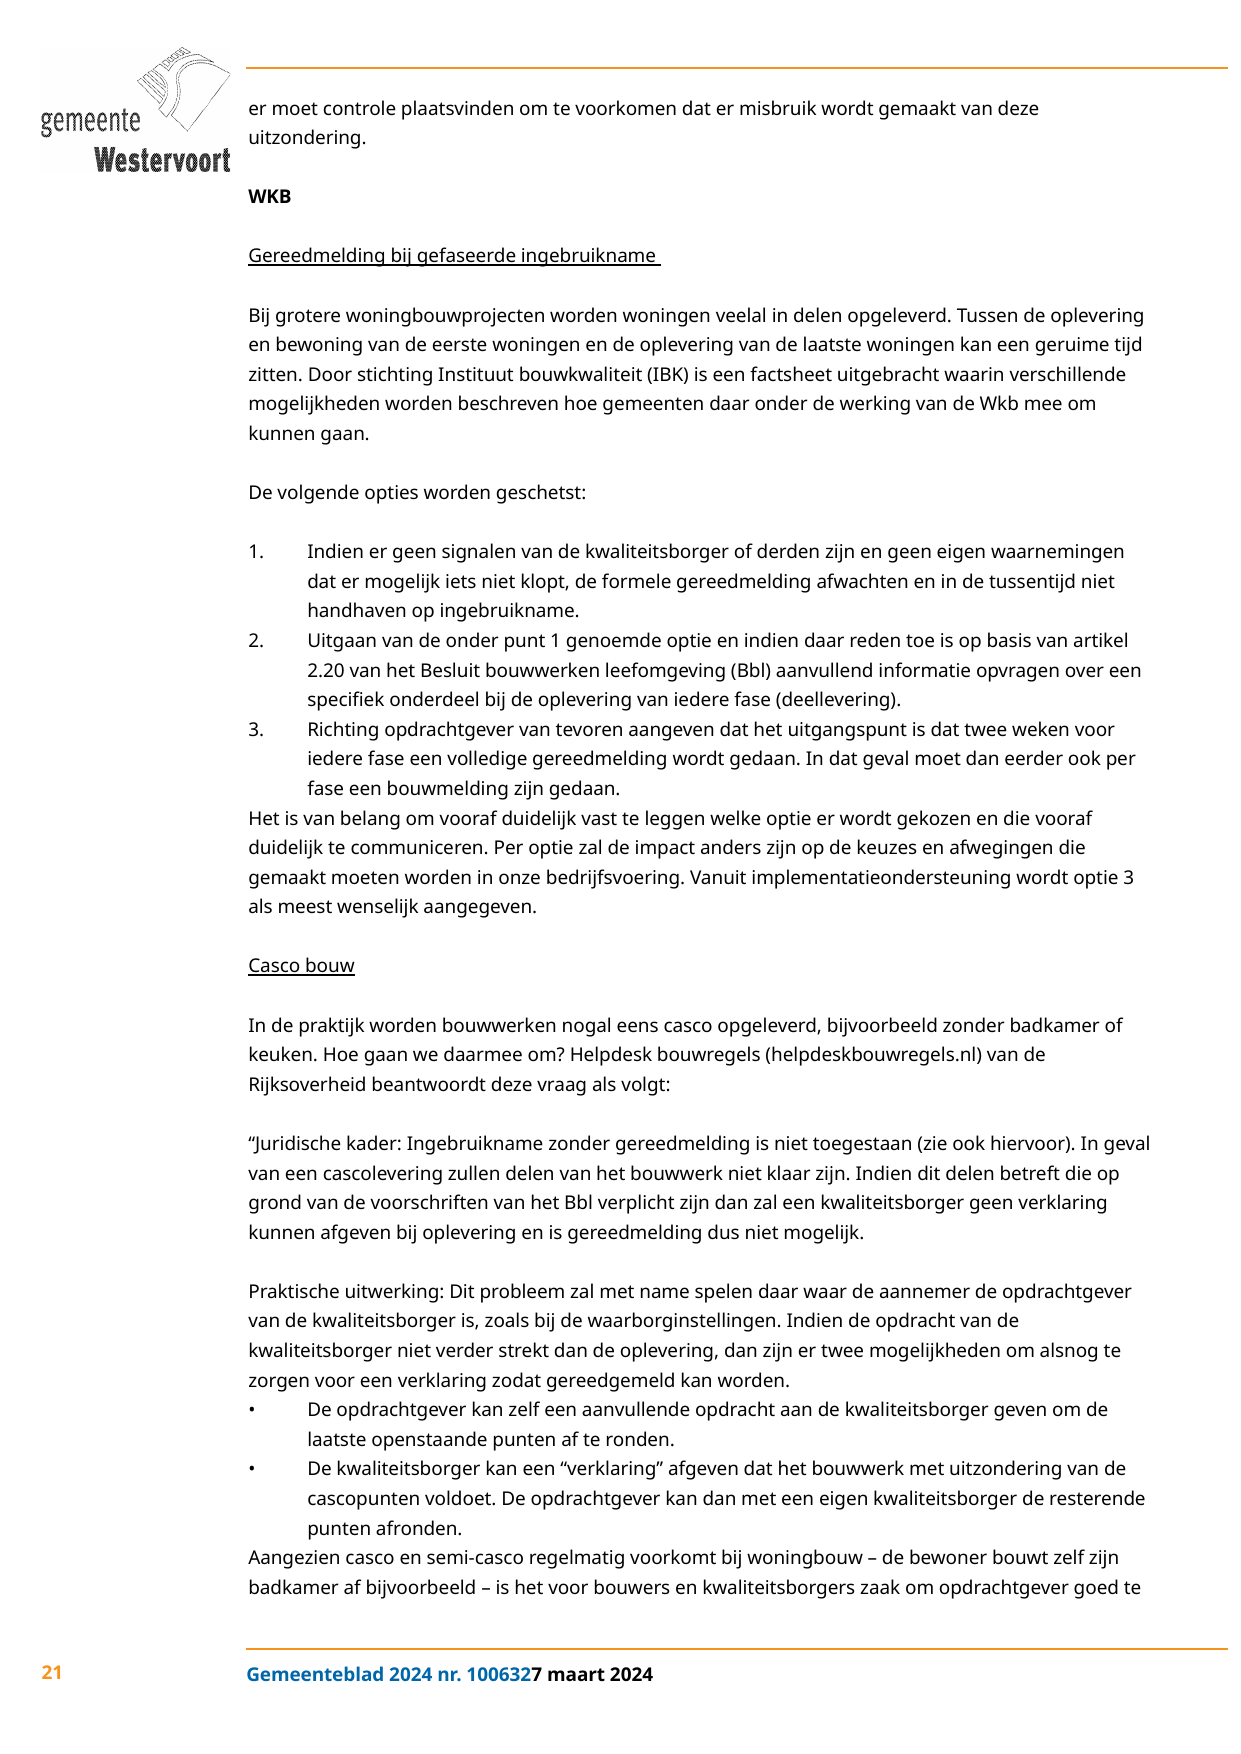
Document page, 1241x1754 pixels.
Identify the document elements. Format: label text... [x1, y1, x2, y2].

list Uitgaan van de onder punt 1 genoemde optie en indien daar reden toe is op basis van artikel 2.20 van het Besluit bouwwerken leefomgeving (Bbl) aanvullend informatie opvragen over een specifiek onderdeel bij de oplevering van iedere fase (deellevering). [248, 627, 1152, 712]
text Het is van belang om vooraf duidelijk vast te leggen welke optie er wordt gekozen en die vooraf duidelijk te communiceren. Per optie zal de impact anders zijn op de keuzes en afwegingen die gemaakt moeten worden in onze bedrijfsvoering. Vanuit implementatieondersteuning wordt optie 3 als meest wenselijk aangegeven. [248, 805, 1152, 919]
text “Juridische kader: Ingebruikname zonder gereedmelding is niet toegestaan (zie ook hiervoor). In geval van een cascolevering zullen delen van het bouwwerk niet klaar zijn. Indien dit delen betreft die op grond van de voorschriften van het Bbl verplicht zijn dan zal een kwaliteitsborger geen verklaring kunnen afgeven bij oplevering en is gereedmelding dus niet mogelijk. [248, 1130, 1152, 1245]
list De kwaliteitsborger kan een “verklaring” afgeven dat het bouwwerk met uitzondering van de cascopunten voldoet. De opdrachtgever kan dan met een eigen kwaliteitsborger de resterende punten afronden. [248, 1456, 1152, 1541]
list Indien er geen signalen van de kwaliteitsborger of derden zijn en geen eigen waarnemingen dat er mogelijk iets niet klopt, de formele gereedmelding afwachten en in de tussentijd niet handhaven op ingebruikname. [248, 538, 1152, 623]
text Aangezien casco en semi-casco regelmatig voorkomt bij woningbouw – de bewoner bouwt zelf zijn badkamer af bijvoorbeeld – is het voor bouwers en kwaliteitsborgers zaak om opdrachtgever goed te [248, 1544, 1152, 1600]
list Richting opdrachtgever van tevoren aangeven dat het uitgangspunt is dat twee weken voor iedere fase een volledige gereedmelding wordt gedaan. In dat geval moet dan eerder ook per fase een bouwmelding zijn gedaan. [248, 716, 1152, 801]
text er moet controle plaatsvinden om te voorkomen dat er misbruik wordt gemaakt van deze uitzondering. [248, 95, 1152, 150]
text Casco bouw [248, 953, 1152, 978]
text WKB [248, 183, 1152, 209]
text Gereedmelding bij gefaseerde ingebruikname [248, 243, 1152, 268]
text De volgende opties worden geschetst: [248, 479, 1152, 505]
list De opdrachtgever kan zelf een aanvullende opdracht aan de kwaliteitsborger geven om de laatste openstaande punten af te ronden. [248, 1396, 1152, 1452]
text Praktische uitwerking: Dit probleem zal met name spelen daar waar de aannemer de opdrachtgever van de kwaliteitsborger is, zoals bij de waarborginstellingen. Indien de opdracht van de kwaliteitsborger niet verder strekt dan de oplevering, dan zijn er twee mogelijkheden om alsnog te zorgen voor een verklaring zodat gereedgemeld kan worden. [248, 1278, 1152, 1393]
text Bij grotere woningbouwprojecten worden woningen veelal in delen opgeleverd. Tussen de oplevering en bewoning van de eerste woningen en de oplevering van de laatste woningen kan een geruime tijd zitten. Door stichting Instituut bouwkwaliteit (IBK) is een factsheet uitgebracht waarin verschillende mogelijkheden worden beschreven hoe gemeenten daar onder de werking van de Wkb mee om kunnen gaan. [248, 302, 1152, 446]
picture [41, 47, 231, 172]
text In de praktijk worden bouwwerken nogal eens casco opgeleverd, bijvoorbeeld zonder badkamer of keuken. Hoe gaan we daarmee om? Helpdesk bouwregels (helpdeskbouwregels.nl) van de Rijksoverheid beantwoordt deze vraag als volgt: [248, 1012, 1152, 1097]
